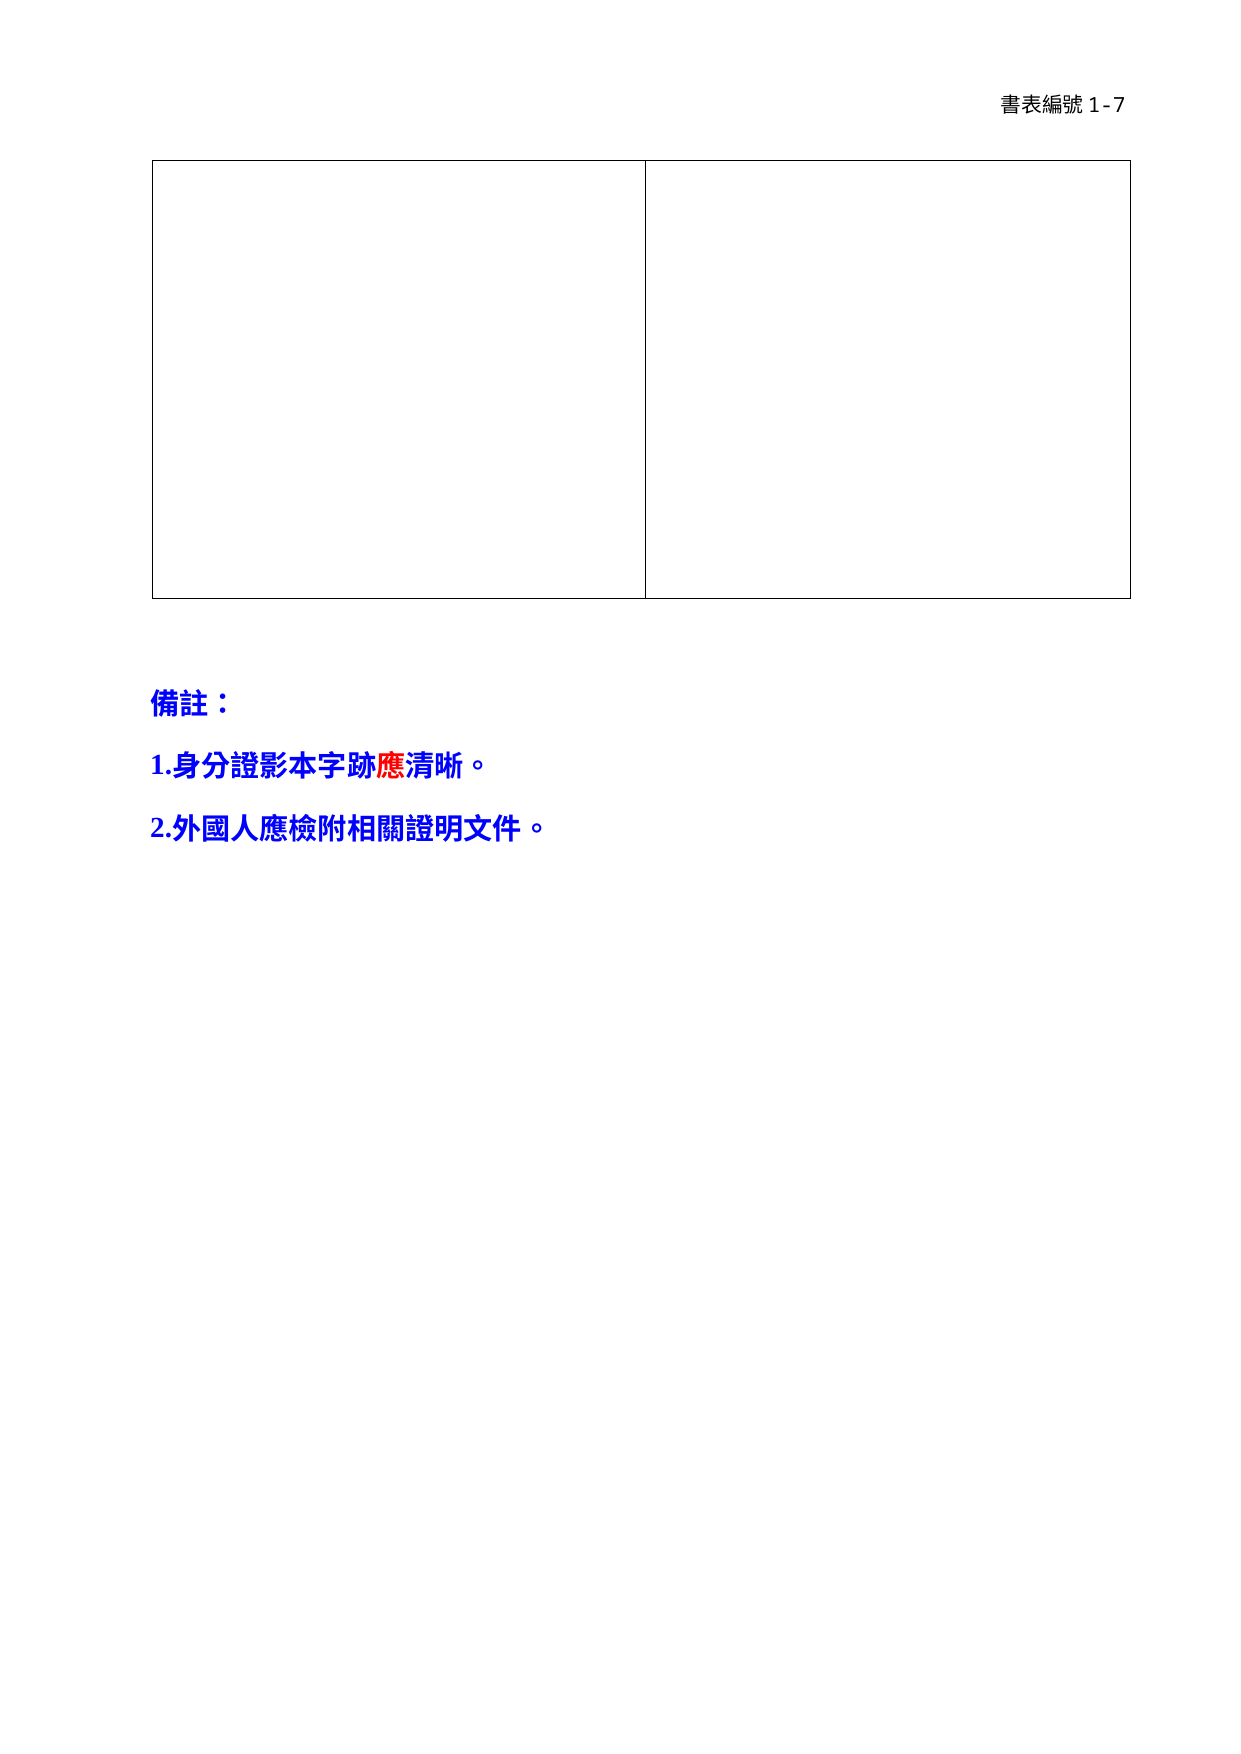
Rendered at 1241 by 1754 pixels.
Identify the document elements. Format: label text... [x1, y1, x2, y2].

table_cell [646, 161, 1130, 597]
text 2.外國人應檢附相關證明文件。 [150, 785, 1125, 847]
table_cell [153, 161, 645, 597]
text 1.身分證影本字跡應清晰。 [150, 722, 1125, 785]
text 備註： [150, 660, 1125, 722]
